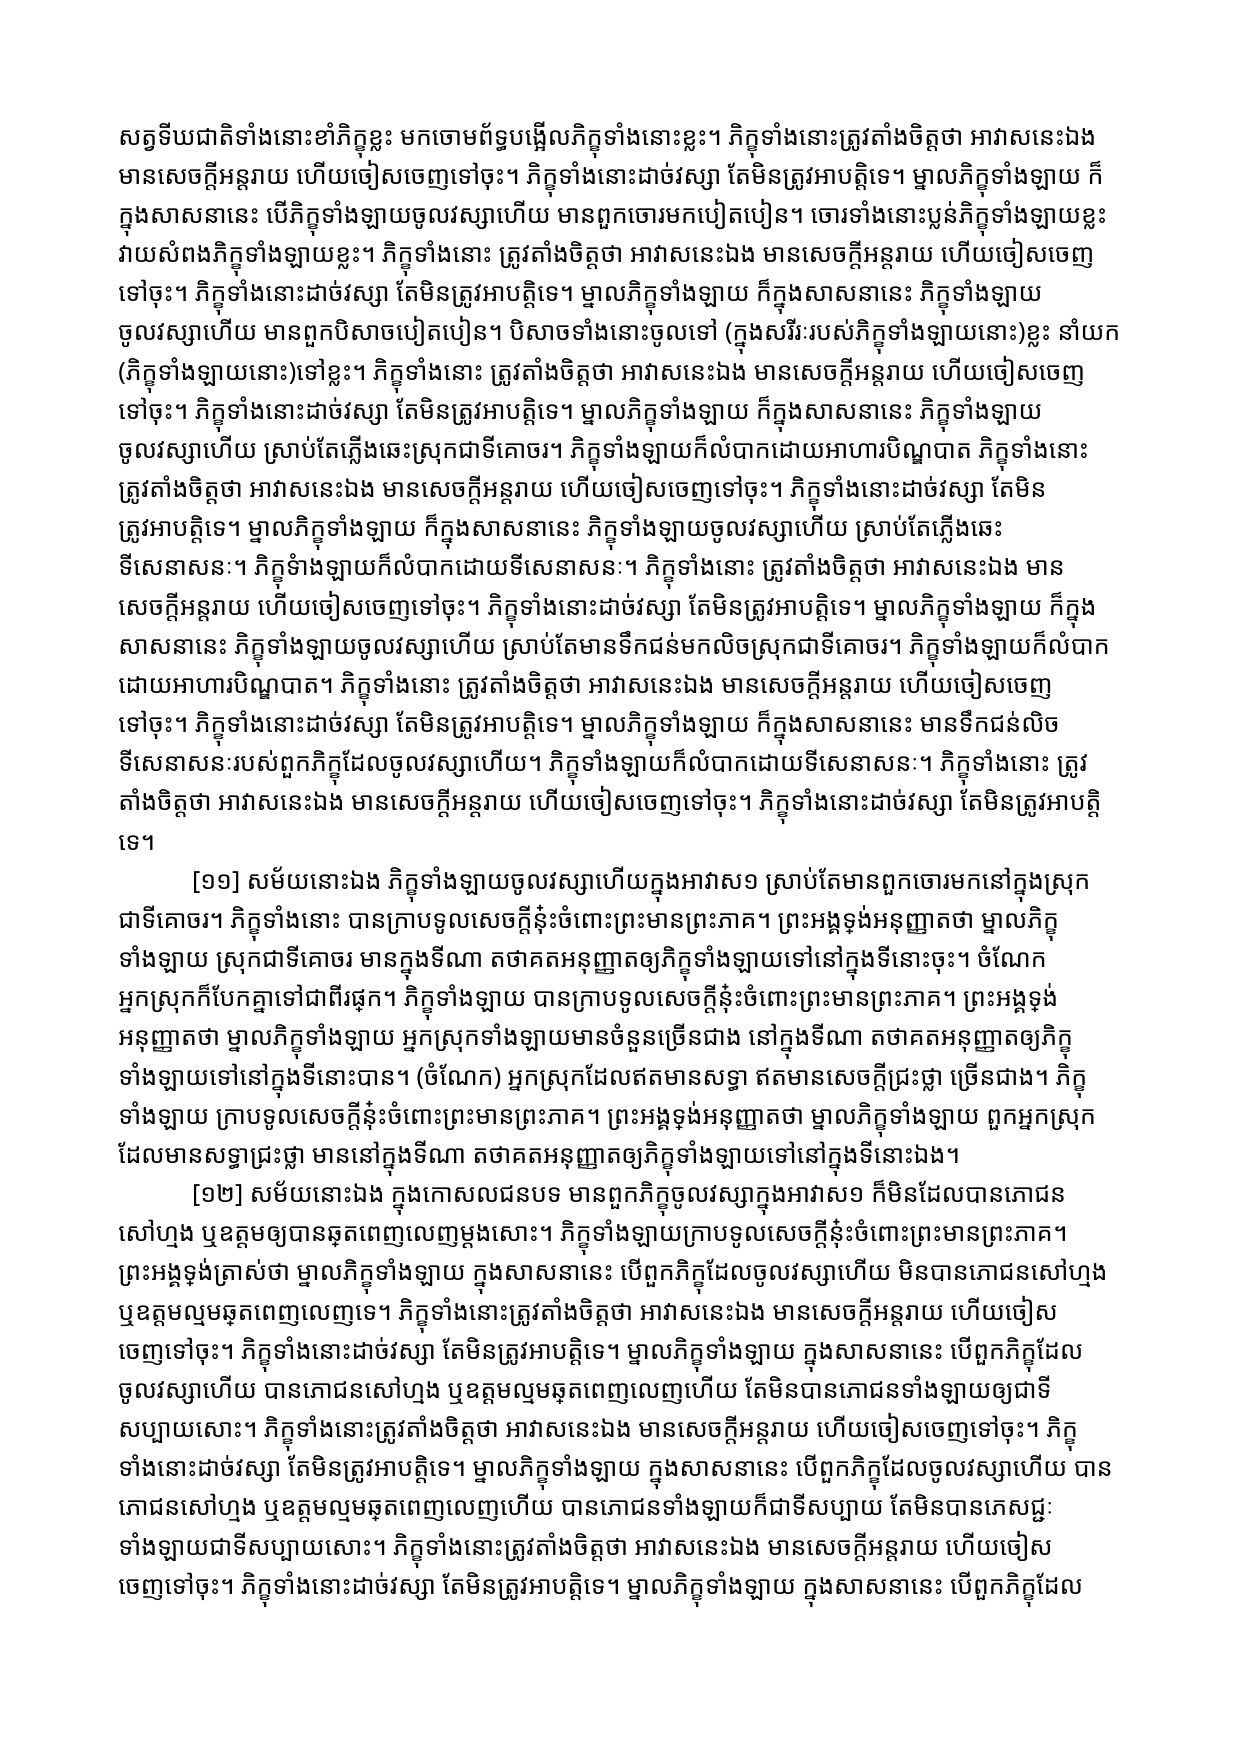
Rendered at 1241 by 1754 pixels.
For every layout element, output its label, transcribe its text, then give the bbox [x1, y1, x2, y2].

text [១០] សម័យនោះឯង ភិក្ខុទាំងឡាយ​បានចាំវស្សា​ក្នុងអាវាស១ ក្នុងកោសល​ជនបទ ពួក​សត្វ​សាហាវ​តែងទៅបៀតបៀន។ ពួកសត្វសាហាវនោះ​មកចាប់​ភិក្ខុទាំងនោះខ្លះ មកចោម​ព័ទ្ធ​បង្អើល​ភិក្ខុទាំងនោះខ្លះ។ ភិក្ខុទាំងឡាយបានក្រាបទូលសេចក្តី​នុ៎ះ​ចំពោះ​ព្រះ​ដ៏មានព្រះភាគ។ ព្រះអង្គ​ទ្រង់ត្រាស់ថា ម្នាលភិក្ខុទាំងឡាយ ក៏ក្នុងសាសនានេះ ភិក្ខុទាំងឡាយ​បានចូលវស្សា​ហើយ​មានពួកសត្វ​សាហាវ​មកបៀតបៀន។ ចាប់​យកភិក្ខុទាំងនោះក្តី មកចោម​ព័ទ្ធ​បង្អើល​ភិក្ខុ​ទាំងនោះ​ក្តី។ ភិក្ខុទាំងឡាយត្រូវធ្វើទុកក្នុងចិត្ត​ថា អាវាសនេះឯង មានសេចក្តី​អន្តរាយ ហើយចៀសចេញ​ទៅចុះ។ ភិក្ខុទាំងនោះដាច់វស្សា តែមិនត្រូវអាបត្តិទេ។ ម្នាលភិក្ខុទាំងឡាយ ក៏ក្នុងសាសនានេះ ភិក្ខុ​ទាំងឡាយ​បានចូលវស្សា​ហើយ ពួកសត្វមានពិស [សិរឹសប សំដៅយក​សត្វលូនវារ ដែល​មានពិស មានពស់​ ក្អែបជាដើម។]​មកបៀតបៀន។ សត្វទីឃជាតិទាំងនោះខាំភិក្ខុខ្លះ មកចោម​ព័ទ្ធ​បង្អើល​ភិក្ខុ​ទាំងនោះ​ខ្លះ។ ភិក្ខុទាំងនោះត្រូវតាំងចិត្ត​ថា អាវាសនេះឯង មានសេចក្តី​អន្តរាយ ហើយចៀសចេញ​ទៅចុះ។ ភិក្ខុទាំងនោះដាច់វស្សា តែមិនត្រូវអាបត្តិទេ។ ម្នាលភិក្ខុទាំងឡាយ ក៏ក្នុងសាសនានេះ បើភិក្ខុទាំងឡាយ​ចូលវស្សា​ហើយ ​មានពួកចោរ​មកបៀតបៀន។ ចោរទាំងនោះ​ប្លន់ភិក្ខុទាំងឡាយខ្លះ វាយសំពង​​ភិក្ខុ​ទាំងឡាយខ្លះ។ ភិក្ខុទាំងនោះ ត្រូវតាំងចិត្ត​ថា អាវាសនេះឯង មានសេចក្តី​អន្តរាយ ហើយចៀសចេញ​ទៅចុះ។ ភិក្ខុទាំងនោះដាច់វស្សា តែមិនត្រូវអាបត្តិទេ។ ម្នាលភិក្ខុទាំងឡាយ ក៏ក្នុងសាសនានេះ ភិក្ខុទាំងឡាយ​ចូលវស្សា​ហើយ ​មានពួកបិសាច​បៀត​បៀន។ បិសាចទាំងនោះ​ចូលទៅ (ក្នុងសរីរៈរបស់ភិក្ខុទាំងឡាយនោះ)​ខ្លះ នាំយក (ភិក្ខុ​ទាំង​ឡាយ​នោះ)​ទៅខ្លះ។ ភិក្ខុទាំងនោះ ត្រូវតាំងចិត្ត​ថា អាវាសនេះឯង មានសេចក្តី​អន្តរាយ ហើយចៀស​ចេញ​​ទៅចុះ។ ភិក្ខុទាំងនោះដាច់វស្សា តែមិនត្រូវអាបត្តិទេ។ ម្នាលភិក្ខុទាំងឡាយ ក៏ក្នុង​សាសនា​នេះ ភិក្ខុទាំងឡាយ​ចូលវស្សា​ហើយ ស្រាប់តែភ្លើងឆេះ​ស្រុក​ជាទីគោចរ។ ភិក្ខុទាំងឡាយ​ក៏លំបាក​ដោយអាហារបិណ្ឌបាត ភិក្ខុទាំងនោះ ត្រូវតាំងចិត្ត​ថា អាវាសនេះឯង មានសេចក្តី​អន្តរាយ ហើយ​ចៀស​ចេញ​ទៅចុះ។ ភិក្ខុទាំងនោះដាច់វស្សា តែមិនត្រូវអាបត្តិទេ។ ម្នាលភិក្ខុទាំងឡាយ ក៏ក្នុង​សាសនា​នេះ ភិក្ខុទាំងឡាយ​ចូលវស្សា​ហើយ ស្រាប់តែ​ភ្លើងឆេះ​ទីសេនាសនៈ។ ភិក្ខុទំាងឡាយ​ក៏លំបាក​ដោយទីសេនាសនៈ។ ភិក្ខុទាំងនោះ ត្រូវតាំងចិត្ត​ថា អាវាសនេះឯង មានសេចក្តី​អន្តរាយ ហើយចៀសចេញ​ទៅចុះ។ ភិក្ខុទាំងនោះដាច់វស្សា តែមិនត្រូវអាបត្តិទេ។ ម្នាលភិក្ខុទាំងឡាយ ក៏​ក្នុង​សាសនានេះ ភិក្ខុទាំងឡាយ​ចូលវស្សា​ហើយ ស្រាប់តែ​មានទឹកជន់​មកលិច​ស្រុកជាទីគោចរ។ ភិក្ខុទាំងឡាយ​ក៏លំបាក​​ដោយអាហារ​បិណ្ឌបាត។ ភិក្ខុទាំងនោះ ត្រូវតាំងចិត្ត​ថា អាវាសនេះឯង មានសេចក្តី​អន្តរាយ ហើយចៀសចេញ​ទៅចុះ។ ភិក្ខុទាំងនោះដាច់វស្សា តែមិនត្រូវអាបត្តិទេ។ ម្នាលភិក្ខុទាំងឡាយ ក៏​ក្នុង​សាសនានេះ ​មានទឹកជន់​លិចទីសេនាសនៈ​របស់ពួក​ភិក្ខុដែល​ចូលវស្សា​ហើយ។ ភិក្ខុទាំងឡាយ​ក៏លំបាក​​ដោយទីសេនាសនៈ។ ភិក្ខុទាំងនោះ ត្រូវតាំងចិត្ត​ថា អាវាសនេះឯង មានសេចក្តី​អន្តរាយ ហើយចៀសចេញ​ទៅចុះ។ ភិក្ខុទាំងនោះដាច់វស្សា តែ​មិន​ត្រូវ​អាបត្តិទេ។ [118, 118, 1122, 857]
text [១២] សម័យនោះឯង ក្នុងកោសលជនបទ មានពួកភិក្ខុចូលវស្សា​ក្នុងអាវាស១ ក៏មិនដែល​បានភោជន​សៅហ្មង ឬឧត្តម​ឲ្យបានឆ្អែត​ពេញលេញ​ម្តងសោះ។ ភិក្ខុទាំងឡាយ​ក្រាបទូល​សេចក្តី​នុ៎ះ​ចំពោះ​ព្រះ​មានព្រះភាគ។ ព្រះអង្គទ្រង់ត្រាស់​ថា ម្នាលភិក្ខុទាំងឡាយ ក្នុងសាសនានេះ បើពួកភិក្ខុដែលចូលវស្សាហើយ មិនបានភោជន​សៅហ្មង ឬឧត្តម​ល្មម​ឆ្អែត​ពេញលេញ​ទេ។ ភិក្ខុទាំងនោះ​ត្រូវតាំងចិត្តថា អាវាស​នេះឯង មានសេចក្តី​អន្តរាយ ហើយចៀស​ចេញទៅ​ចុះ។ ភិក្ខុទាំងនោះដាច់​វស្សា តែមិនត្រូវ​អាបត្តិទេ។ ម្នាលភិក្ខុទាំងឡាយ ក្នុងសាសនានេះ បើ​ពួក​ភិក្ខុ​ដែល​ចូលវស្សាហើយ បានភោជន​សៅហ្មង ឬឧត្តម​ល្មម​ឆ្អែត​ពេញលេញ​ហើយ តែមិនបាន​ភោជន​ទាំងឡាយ​ឲ្យជាទី​សប្បាយសោះ។ ភិក្ខុទាំងនោះ​ត្រូវតាំងចិត្តថា អាវាស​នេះឯង មាន​សេចក្តី​​អន្តរាយ ហើយចៀស​ចេញទៅ​ចុះ។ ភិក្ខុទាំងនោះដាច់​វស្សា តែមិនត្រូវ​អាបត្តិទេ។ ម្នាលភិក្ខុ​ទាំងឡាយ ក្នុងសាសនានេះ បើ​ពួក​ភិក្ខុ​ដែល​ចូលវស្សាហើយ បានភោជន​សៅហ្មង ឬឧត្តម​ល្មម​ឆ្អែត​ពេញលេញ​ហើយ បាន​ភោជន​ទាំងឡាយ​ក៏ជាទី​សប្បាយ តែមិនបាន​ភេសជ្ជៈ​ទាំងឡាយ​ជាទីសប្បាយ​សោះ។ ភិក្ខុទាំងនោះ​ត្រូវតាំងចិត្តថា អាវាស​នេះឯង មាន​សេចក្តី​​អន្តរាយ ហើយចៀស​ចេញទៅ​ចុះ។ ភិក្ខុទាំងនោះដាច់​វស្សា តែមិនត្រូវ​អាបត្តិទេ។ ម្នាលភិក្ខុ​ទាំងឡាយ ក្នុង​សាសនា​នេះ បើ​ពួក​ភិក្ខុ​ដែល​ចូលវស្សាហើយ បានភោជន​សៅហ្មង ឬឧត្តម​ល្មម​ឆ្អែត​ពេញលេញ​បាន​ភោជន​ទាំងឡាយ​ក៏ជាទី​សប្បាយ បាន​ភេសជ្ជៈ​ទាំងឡាយក៏​ជាទីសប្បាយ​ តែមិនបានអ្នក​ឧបដ្ឋាក​ឲ្យសមគួរសោះ។ ភិក្ខុទាំងនោះ​ត្រូវតាំងចិត្តថា អាវាស​នេះឯង មាន​សេចក្តី​​អន្តរាយ ហើយ​ចៀស​ចេញទៅ​ចុះ។ ភិក្ខុទាំងនោះដាច់​វស្សា តែមិនត្រូវ​អាបត្តិទេ។ ម្នាលភិក្ខុ​ទាំង​ឡាយ ក្នុងសាសនានេះ បើមាន​ស្រីមក​ប្រលោម​ភិក្ខុ​ដែល​ចូលវស្សាហើយថា លោកម្ចាស់​ចូរនិមន្ត​មក ខ្ញុំករុណាប្រគេនប្រាក់លោកក្តី ខ្ញុំករុណាប្រគេនមាសលោកក្តី ខ្ញុំករុណាប្រគេនស្រែលោកក្តី ខ្ញុំករុណាប្រគេនចំការ​លោកក្តី ខ្ញុំករុណាប្រគេន​គោឈ្មោលលោកក្តី ខ្ញុំករុណាប្រគេន​គោញី​លោកក្តី ខ្ញុំករុណាប្រគេន​ខ្ញុំប្រុស​លោកក្តី ខ្ញុំករុណាប្រគេន​ខ្ញុំស្រីលោកក្តី ខ្ញុំករុណាប្រគេន​កូនស្រី​ ដើម្បីឲ្យជា​ភរិយា​លោកក្តី ខ្ញុំករុណាជា​ភរិយាលោកក្តី ខ្ញុំករុណានំាយក​ស្រីដទៃ​មកឲ្យជាភរិយា​លោកក្តី។ ក្នុងវេលានោះ បើភិក្ខុមានសេចក្តីត្រិះរិះ​យ៉ាងនេះថា ព្រះដ៏មានព្រះភាគ​ទ្រង់ត្រាស់ថា ចិត្តជាធម្មជាត​ តែងប្រែត្រឡប់​រហ័ស​ដោយពិត ក្រែងព្រហ្មចរិយធម៌​របស់អាត្មាអញ​នឹងមាន​សេចក្តី​អន្តរាយ ដូច្នេះហើយ ត្រូវ​ចៀស​ចេញទៅបាន។ ភិក្ខុនោះដាច់​វស្សា តែមិនត្រូវ​អាបត្តិទេ។ ម្នាល​ភិក្ខុ​ទាំង​ឡាយ ក្នុងសាសនានេះ បើមាន​ស្រីផ្កាមាសមក​ប្រលោម​ភិក្ខុ​ដែល​ចូល​វស្សា​ហើយ។បេ។ ថុល្លកុមារី (ស្រីចាស់ក្រមុំ) មកប្រលោម ខ្ទើយមកប្រលោម ពួកញាតិមកប្រលោម ពួកស្តេច​មកប្រលោម ពួកចោរ​មកប្រលោម ពួកអ្នកលេង​មកប្រលោមថា បពិត្រ​លោកដ៏ចំរើន សូមលោកម្ចាស់​និមន្ត​មក យើងខ្ញុំប្រគេនប្រាក់លោកក្តី យើងខ្ញុំប្រគេនមាសលោកក្តី យើងខ្ញុំ​ប្រគេន​ស្រែលោកក្តី យើងខ្ញុំប្រគេនចំការ​លោកក្តី យើងខ្ញុំប្រគេន​គោឈ្មោលលោកក្តី យើងខ្ញុំ​ប្រគេន​គោញី​លោកក្តី យើងខ្ញុំប្រគេន​ខ្ញុំប្រុស​លោកក្តី យើងខ្ញុំប្រគេន​ខ្ញុំស្រីលោកក្តី យើងខ្ញុំប្រគេន​កូនស្រី​ ដើម្បីឲ្យជា​ភរិយា​លោកក្តី យើងខ្ញុំនំាយក​ស្រីដទៃ​មកឲ្យជាភរិយា​លោកក្តី។ ក្នុងវេលានោះ បើភិក្ខុមានសេចក្តីត្រិះរិះ​យ៉ាងនេះថា ព្រះដ៏មានព្រះភាគ ​ទ្រង់ត្រាស់ថា ចិត្តជាធម្មជាត​ តែង​ប្រែ​ត្រឡប់​​រហ័ស​ដោយពិត ក្រែងមានសេចក្តីអន្តរាយ​ដល់ព្រហ្មចរិយធម៌​របស់អាត្មាអញ ដូច្នេះ​ហើយ ត្រូវ​ចៀស​ចេញទៅបាន។ ភិក្ខុនោះដាច់​វស្សា តែមិនត្រូវ​អាបត្តិទេ។ ម្នាល​ភិក្ខុ​ទាំង​ឡាយ ក្នុងសាសនានេះ បើភិក្ខុ​ចូល​វស្សា​ហើយ ឃើញកំណប់​ទ្រព្យ​ឥតមានម្ចាស់។ ក្នុងវេលានោះ បើ​ភិក្ខុ​មាន​សេចក្តីត្រិះរិះ​យ៉ាងនេះថា ព្រះដ៏មានព្រះភាគ ​ទ្រង់ត្រាស់ថា ចិត្តជាធម្មជាត​ តែង​ប្រែ​ត្រឡប់​​រហ័ស​ដោយពិត ក្រែងមានសេចក្តីអន្តរាយ ​ដល់ព្រហ្មចរិយធម៌​របស់អញ ដូច្នេះ​ហើយ ត្រូវ​ចៀស​ចេញទៅបាន។ ភិក្ខុនោះដាច់​វស្សា តែមិនត្រូវ​អាបត្តិទេ។ ម្នាល​ភិក្ខុ​ទាំង​ឡាយ ក្នុងសាសនានេះ បើ​ភិក្ខុ​ចូល​វស្សា​ហើយ ឃើញភិក្ខុច្រើនរូប​កំពុង​ព្យាយាម​ដើម្បីបំបែកសង្ឃ។ ក្នុងវេលានោះ បើ​ភិក្ខុ​មាន​សេចក្តីត្រិះរិះ​យ៉ាងនេះថា សង្ឃភេទ ព្រះដ៏មានព្រះភាគ ​ទ្រង់ត្រាស់ថា មានទោសធ្ងន់ សូមកុំឲ្យសង្ឃ​បែកគ្នា​ក្នុងទីចំពោះ​មុខអញឡើយ ដូច្នេះ​ហើយ ត្រូវ​ចៀស​ចេញទៅបាន។ ភិក្ខុនោះ​ដាច់​​វស្សា តែមិនត្រូវ​អាបត្តិទេ។ ម្នាល​ភិក្ខុ​ទាំង​ឡាយ ក្នុងសាសនានេះ បើ​ភិក្ខុ​ចូល​វស្សា​ហើយ បានឮដំណឹងថា ពួកភិក្ខុច្រើនរូប​​ព្យាយាម​ដើម្បីបំបែកសង្ឃ។ ក្នុងវេលានោះ បើ​ភិក្ខុ​មាន​សេចក្តី​ត្រិះរិះ​យ៉ាងនេះថា ការបំបែកសង្ឃ ព្រះដ៏មានព្រះភាគ ​ទ្រង់ត្រាស់ថា មានទោសធ្ងន់ សូមកុំ​ឲ្យ​សង្ឃ​​បែកគ្នា​ក្នុងទីចំពោះ​មុខអញឡើយ ដូច្នេះ​ហើយ ត្រូវ​ចៀស​ចេញទៅបាន។ ភិក្ខុនោះ​ដាច់​​វស្សា តែមិនត្រូវ​អាបត្តិទេ។ ម្នាល​ភិក្ខុ​ទាំង​ឡាយ ក្នុងសាសនានេះ បើ​ភិក្ខុ​ចូល​វស្សា​ហើយ បាន​ឮ​ដំណឹង​ថា ក្នុងអាវាស​ឯណោះ មានភិក្ខុច្រើនរូប​​ព្យាយាម​ដើម្បីបំបែកសង្ឃ។ ក្នុងវេលានោះ បើ​ភិក្ខុ​មាន​សេចក្តី​ត្រិះរិះ​យ៉ាងនេះថា ភិក្ខុទាំងនោះ ជាមិត្ត​របស់អាត្មាអញ អាត្មាអញ​នឹងនិយាយ​នឹង​ភិក្ខុទាំងនោះថា នែអាវុសោ ការបំបែកសង្ឃ ព្រះដ៏មានព្រះភាគ ​ទ្រង់ត្រាស់ថា មានទោសធ្ងន់ អស់លោកដ៏មានអាយុ កុំចូលចិត្ត​នឹងការបំបែក​សង្ឃ​ឡើយ ភិក្ខុទាំងនោះ មុខជា​នឹងធ្វើតាម មុខជា​នឹងប្រាថ្នា​ដើម្បី​ស្តាប់ពាក្យអាត្មាអញ មុខជា​នឹងផ្អៀង​ត្រចៀក​ស្តាប់ ដូច្នេះ​ហើយ ត្រូវ​ចៀស​ចេញទៅបាន។ ភិក្ខុនោះ​ដាច់​​វស្សា តែមិនត្រូវ​អាបត្តិទេ។ ម្នាល​ភិក្ខុ​ទាំង​ឡាយ ក្នុងសាសនានេះ បើ​ភិក្ខុ​ចូល​វស្សា​ហើយ បាន​ឮ​ដំណឹង​ថា ក្នុងអាវាស​ឯណោះ មានភិក្ខុច្រើនរូប​​ព្យាយាម​ដើម្បី​បំបែក​សង្ឃ។ ក្នុងវេលានោះ បើ​ភិក្ខុ​មាន​សេចក្តី​ត្រិះរិះ​យ៉ាងនេះថា ភិក្ខុទាំងនោះ មិនមែនជាមិត្ត​របស់អាត្មាអញមែន ប៉ុន្តែថា ភិក្ខុទាំងឡាយ​ណាដែល​ជាមិត្តរបស់​ភិក្ខុទាំងឡាយនោះ ភិក្ខុទាំង​នោះ ក៏គង់​ជាមិត្ត​របស់អាត្មាអញដែរ អញ​នឹងនិយាយ​ប្រាប់​ភិក្ខុទាំងនោះ ភិក្ខុទាំងនោះ លុះអាត្មា​អញ​បាននិយាយ​ទៅហើយ មុខជា​នឹងនិយាយ​ប្រាប់ភិក្ខុទាំងនោះថា នែអាវុសោ ការបំបែកសង្ឃ ព្រះដ៏មានព្រះភាគ ទ្រង់ត្រាស់ថា មានទោសធ្ងន់ អស់លោកដ៏​មានអាយុ កុំចូលចិត្ត​នឹងការ​បំបែក​សង្ឃឡើយ ភិក្ខុទាំងនោះ មុខជានឹងធ្វើតាម មុខជា​នឹងប្រាថ្នា​ដើម្បី​ស្តាប់ពាក្យអាត្មាអញ មុខជា​នឹងផ្អៀង​ត្រចៀក​ស្តាប់ ដូច្នេះ​ហើយ ត្រូវ​ចៀស​ចេញទៅបាន។ ភិក្ខុនោះ​ដាច់​​វស្សា តែមិនត្រូវ​អាបត្តិទេ។ ម្នាល​ភិក្ខុ​ទាំង​ឡាយ ក្នុងសាសនានេះ ​ភិក្ខុ​ចូល​វស្សា​ហើយ បាន​ឮ​ដំណឹង​ថា ក្នុង​អាវាស​ឯណោះ សង្ឃមុខជានឹងបែក ព្រោះភិក្ខុច្រើនរូប។ ក្នុងវេលានោះ បើ​ភិក្ខុ​មាន​សេចក្តី​ត្រិះរិះ​យ៉ាងនេះថា ភិក្ខុទាំងនោះ ជាមិត្ត​របស់អញ ៗ​នឹងនិយាយ​ប្រាប់​ភិក្ខុទាំងនោះថា នែអាវុសោ ព្រះដ៏មានព្រះភាគ ​ទ្រង់ត្រាស់ថា ការបំបែកសង្ឃមានទោសធ្ងន់ លោកដ៏មានអាយុទាំងឡាយ កុំចូលចិត្ត​នឹងការបំបែក​សង្ឃ​ឡើយ ភិក្ខុទាំងនោះ ​នឹងធ្វើតាម ​នឹងប្រាថ្នា​ដើម្បី​ស្តាប់​ពាក្យ​របស់​អញ ​នឹងផ្អៀង​ត្រចៀក​ស្តាប់ ដូច្នេះ​ហើយ ត្រូវ​ចៀស​ចេញទៅបាន។ ភិក្ខុនោះ​ដាច់​​វស្សា តែមិន​ត្រូវ​​អាបត្តិទេ។ ម្នាល​ភិក្ខុ​ទាំង​ឡាយ ក្នុងសាសនានេះ ​បើភិក្ខុ​ចូល​វស្សា​ហើយ បាន​ឮ​ដំណឹង​ថា ក្នុង​​អាវាស​ឯណោះ សង្ឃមុខជានឹងបែក ព្រោះភិក្ខុច្រើនរូប។ ក្នុងវេលានោះ បើ​ភិក្ខុ​មាន​សេចក្តី​​ត្រិះរិះ​យ៉ាងនេះថា ភិក្ខុទាំងឡាយនោះឯង​ មិនមែន​ជាមិត្ត​របស់អាត្មាទេ ប៉ុន្តែថា ភិក្ខុទាំងឡាយ​ណាដែល​ជាមិត្ត​របស់ភិក្ខុទាំងនោះ ភិក្ខុទាំងនោះ ក៏ជាមិត្ត​របស់អាត្មាអញដែរ អាត្មាអញ​​នឹងនិយាយ​ប្រាប់​ភិក្ខុទាំងនោះ ភិក្ខុទាំងនោះ លុះ​អាត្មាអញ​និយាយ​ទៅហើយ មុខជា​នឹង​និយាយ​ប្រាប់ភិក្ខុ​ទាំងនោះថា នែអាវុសោ ការបំបែកសង្ឃ ព្រះដ៏មានព្រះភាគ ​ទ្រង់ត្រាស់ថា មានទោស​ធ្ងន់ អស់លោកដ៏មានអាយុ កុំចូលចិត្ត​នឹងការបំបែក​សង្ឃ​ឡើយ ភិក្ខុទាំងនោះ មុខជា​នឹងធ្វើតាម មុខ​ជា​នឹងប្រាថ្នា​ដើម្បី​ស្តាប់​ពាក្យអាត្មា​អញ មុខជា​នឹងផ្អៀង​ត្រចៀក​ស្តាប់ ដូច្នេះ​ហើយ ត្រូវ​ចៀស​ចេញទៅបាន។ ភិក្ខុនោះ​ដាច់​​វស្សា តែមិនត្រូវ​អាបត្តិទេ។ ម្នាល​ភិក្ខុ​ទាំង​ឡាយ ក្នុងសាសនានេះ បើ​​ភិក្ខុ​ចូល​វស្សា​ហើយ បានឮដំណឹងថា ក្នុងអាវាស​ឯណោះ មានភិក្ខុនីច្រើនរូប​​ ព្យាយាម​ដើម្បី​បំបែកសង្ឃ។ ក្នុងវេលានោះ បើ​ភិក្ខុ​មាន​សេចក្តី​ត្រិះរិះ​យ៉ាងនេះថា ភិក្ខុនីទាំងនោះ ជាមិត្ត​របស់​អាត្មាអញពិត អាត្មាអញ​នឹងនិយាយ​ប្រាប់​ភិក្ខុនីទាំងនោះថា នែនាងទាំងឡាយ ការ​បំបែកសង្ឃ ព្រះដ៏មានព្រះភាគ ​ទ្រង់ត្រាស់ថា មានទោសធ្ងន់ អស់នាង កុំចូលចិត្ត​នឹងការបំបែក​សង្ឃ​ឡើយ ពួកភិក្ខុនីនោះ មុខជា​នឹងធ្វើតាម មុខជា​នឹងប្រាថ្នា​ដើម្បី​ស្តាប់ពាក្យអាត្មាអញ មុខជា​នឹងផ្អៀង​ត្រចៀក​ស្តាប់ ដូច្នេះ​ហើយ ត្រូវ​ចៀស​ចេញទៅបាន។ ភិក្ខុនោះ​ដាច់​​វស្សា តែមិនត្រូវ​អាបត្តិទេ។ ម្នាល​ភិក្ខុ​ទាំង​ឡាយ ក្នុងសាសនានេះ បើ​ភិក្ខុ​ចូល​វស្សា​ហើយ បាន​ឮ​ដំណឹង​ថា ក្នុងអាវាស​ឯណោះ មានភិក្ខុនីច្រើនរូប ​​ព្យាយាម​ដើម្បី​បំបែក​សង្ឃ។ ក្នុងវេលានោះ បើ​ភិក្ខុ​មាន​សេចក្តី​ត្រិះរិះ​យ៉ាងនេះថា ភិក្ខុនីទាំងនោះ មិនមែនជាមិត្ត​របស់អាត្មាអញមែន ប៉ុន្តែថា ភិក្ខុនី​ណា​ ដែល​ជាមិត្ត​របស់​ភិក្ខុនីទាំងនោះ ភិក្ខុនីទាំង​នោះ ក៏​ជាមិត្ត​របស់អាត្មាអញដែរ អាត្មាអញ​នឹង​និយាយ​​ប្រាប់​ភិក្ខុនី​ទាំងនោះ ភិក្ខុនីទាំងនោះ លុះអាត្មា​អញ​បាននិយាយ​ទៅហើយ មុខជា​និយាយ​​ប្រាប់​ភិក្ខុនី​ទាំងនោះថា នែនាងទាំងឡាយ ការបំបែកសង្ឃ ព្រះដ៏មានព្រះភាគ ទ្រង់​ត្រាស់​ថា មានទោសធ្ងន់ ពួកនាង កុំចូលចិត្ត​នឹងការ​បំបែក​សង្ឃឡើយ ពួកភិក្ខុនីនោះ មុខ​ជា​នឹង​ធ្វើតាម មុខជា​នឹងប្រាថ្នា​ដើម្បី​ស្តាប់ពាក្យអាត្មាអញ មុខជា​នឹងផ្អៀង​ត្រចៀក​ស្តាប់ ដូច្នេះ​ហើយ ត្រូវ​ចៀស​ចេញទៅចុះ។ ភិក្ខុនោះ​ដាច់​​វស្សា តែមិនត្រូវ​អាបត្តិទេ។ ម្នាល​ភិក្ខុ​ទាំង​ឡាយ ក្នុង​សាសនា​នេះ ​បើភិក្ខុ​ចូល​វស្សា​ហើយ បាន​ឮ​ដំណឹង​ថា ក្នុង​អាវាស​ឯណោះ សង្ឃមុខជានឹងបែក ព្រោះភិក្ខុនីច្រើនរូប។ ក្នុងវេលា​នោះ បើ​ភិក្ខុ​មាន​សេចក្តី​ត្រិះរិះ​យ៉ាងនេះថា ភិក្ខុនីទាំងនោះ ជាមិត្ត​របស់អាត្មាអញដោយពិត អាត្មា​អញ​នឹងនិយាយ​ប្រាប់​ភិក្ខុនីទាំងនោះថា នែនាងទាំងឡាយ ការបំបែកសង្ឃ ព្រះដ៏មាន​ព្រះ​ភាគ ​ទ្រង់ត្រាស់ថា មានទោសធ្ងន់ អស់ទាំងនាង កុំចូលចិត្ត​នឹង​ការ​បំបែក​សង្ឃ​ឡើយ ភិក្ខុនី​ទាំង​នោះ មុខជា​នឹងធ្វើតាម មុខជា​នឹងប្រាថ្នា​ដើម្បី​ស្តាប់​ពាក្យ​របស់​អាត្មា​អញ មុខជា​នឹងផ្អៀង​ត្រចៀក​ស្តាប់ ដូច្នេះ​ហើយ ត្រូវ​ចៀស​ចេញទៅបាន។ ភិក្ខុនោះ​ដាច់​​វស្សា តែមិនត្រូវ​អាបត្តិទេ។ ម្នាល​ភិក្ខុ​ទាំង​ឡាយ ក្នុងសាសនានេះ ​បើភិក្ខុ​ចូល​វស្សា​ហើយ បាន​ឮ​ដំណឹង​ថា ក្នុង​អាវាស​ឯណោះ សង្ឃ​មុខជានឹងបែក ព្រោះភិក្ខុនីច្រើនរូប។ ក្នុងវេលានោះ បើ​ភិក្ខុ​មាន​សេចក្តី​​ត្រិះរិះ​យ៉ាងនេះថា ភិក្ខុនី​ទាំងនោះ​ មិនមែន​ជាមិត្ត​របស់អាត្មាអញពិតមែន ប៉ុន្តែថា ភិក្ខុនី​ទាំងឡាយ​ណា ដែល​ជាមិត្ត​របស់​ភិក្ខុនីទាំងនោះ ភិក្ខុនីទាំងឡាយនោះ ក៏ជាមិត្ត​របស់អាត្មាអញដែរ អាត្មា​អញ​​នឹងនិយាយ​ប្រាប់​ភិក្ខុនីទាំងនោះ ភិក្ខុនីទាំងនោះ លុះ​អាត្មាអញ​និយាយ​ទៅហើយ នឹង​និយាយ​ប្រាប់ភិក្ខុនី​ទាំង​នោះ​ថា នែនាងទាំងឡាយ ការបំបែកសង្ឃ ព្រះដ៏មានព្រះភាគ ​ទ្រង់​ត្រាស់​ថា មានទោសធ្ងន់ ពួកនាង​ កុំចូលចិត្ត​នឹងការបំបែក​សង្ឃ​ឡើយ ភិក្ខុនីទាំងនោះ មុខជា​នឹងធ្វើតាម មុខជា​ប្រាថ្នា​ដើម្បី​ស្តាប់​ពាក្យអាត្មា​អញ មុខជា​នឹងផ្អៀង​ត្រចៀក​ស្តាប់ ដូច្នេះ​ហើយ ត្រូវ​ចៀស​ចេញទៅបាន។ ភិក្ខុនោះ​ដាច់​​វស្សា តែមិនត្រូវ​អាបត្តិទេ។ [118, 1176, 1122, 1601]
text [១១] សម័យនោះឯង ភិក្ខុទាំងឡាយចូលវស្សា​ហើយក្នុងអាវាស១ ស្រាប់តែ​មានពួកចោរ​មកនៅក្នុង​ស្រុក​ជាទីគោចរ។ ភិក្ខុទាំងនោះ​ បានក្រាបទូល​សេចក្តី​នុ៎ះ​ចំពោះ​ព្រះ​មានព្រះភាគ។ ព្រះអង្គទ្រង់អនុញ្ញាត​ថា ម្នាលភិក្ខុទាំងឡាយ ស្រុកជាទីគោចរ មានក្នុងទីណា តថាគត​អនុញ្ញាត​ឲ្យភិក្ខុទាំងឡាយ​ទៅនៅក្នុង​ទីនោះចុះ។ ចំណែកអ្នកស្រុកក៏​បែកគ្នា​ទៅជាពីរ​ផ្នែក។ ភិក្ខុ​ទាំង​ឡាយ​ បានក្រាបទូល​សេចក្តី​នុ៎ះ​ចំពោះ​ព្រះ​មានព្រះភាគ។ ព្រះអង្គទ្រង់អនុញ្ញាត​ថា ម្នាលភិក្ខុ​ទាំងឡាយ អ្នកស្រុកទាំងឡាយ​មានចំនួន​ច្រើនជាង​ នៅក្នុងទីណា តថាគត​អនុញ្ញាត​ឲ្យភិក្ខុ​ទាំងឡាយ​​ទៅនៅ​ក្នុងទីនោះបាន។ (ចំណែក) អ្នកស្រុក​ដែលឥត​មានសទ្ធា ឥតមាន​សេចក្តី​ជ្រះថ្លា ច្រើនជាង។ ភិក្ខុទាំងឡាយ​ ក្រាបទូល​សេចក្តី​នុ៎ះ​ចំពោះ​ព្រះ​មានព្រះភាគ។ ព្រះអង្គ​ទ្រង់​អនុញ្ញាត​​ថា ម្នាលភិក្ខុទាំងឡាយ ពួកអ្នកស្រុកដែលមានសទ្ធា​ជ្រះថ្លា​ មាននៅក្នុងទីណា តថាគត​អនុញ្ញាត​ឲ្យភិក្ខុទាំងឡាយ​ទៅនៅ​ក្នុងទីនោះឯង។ [118, 862, 1122, 1171]
